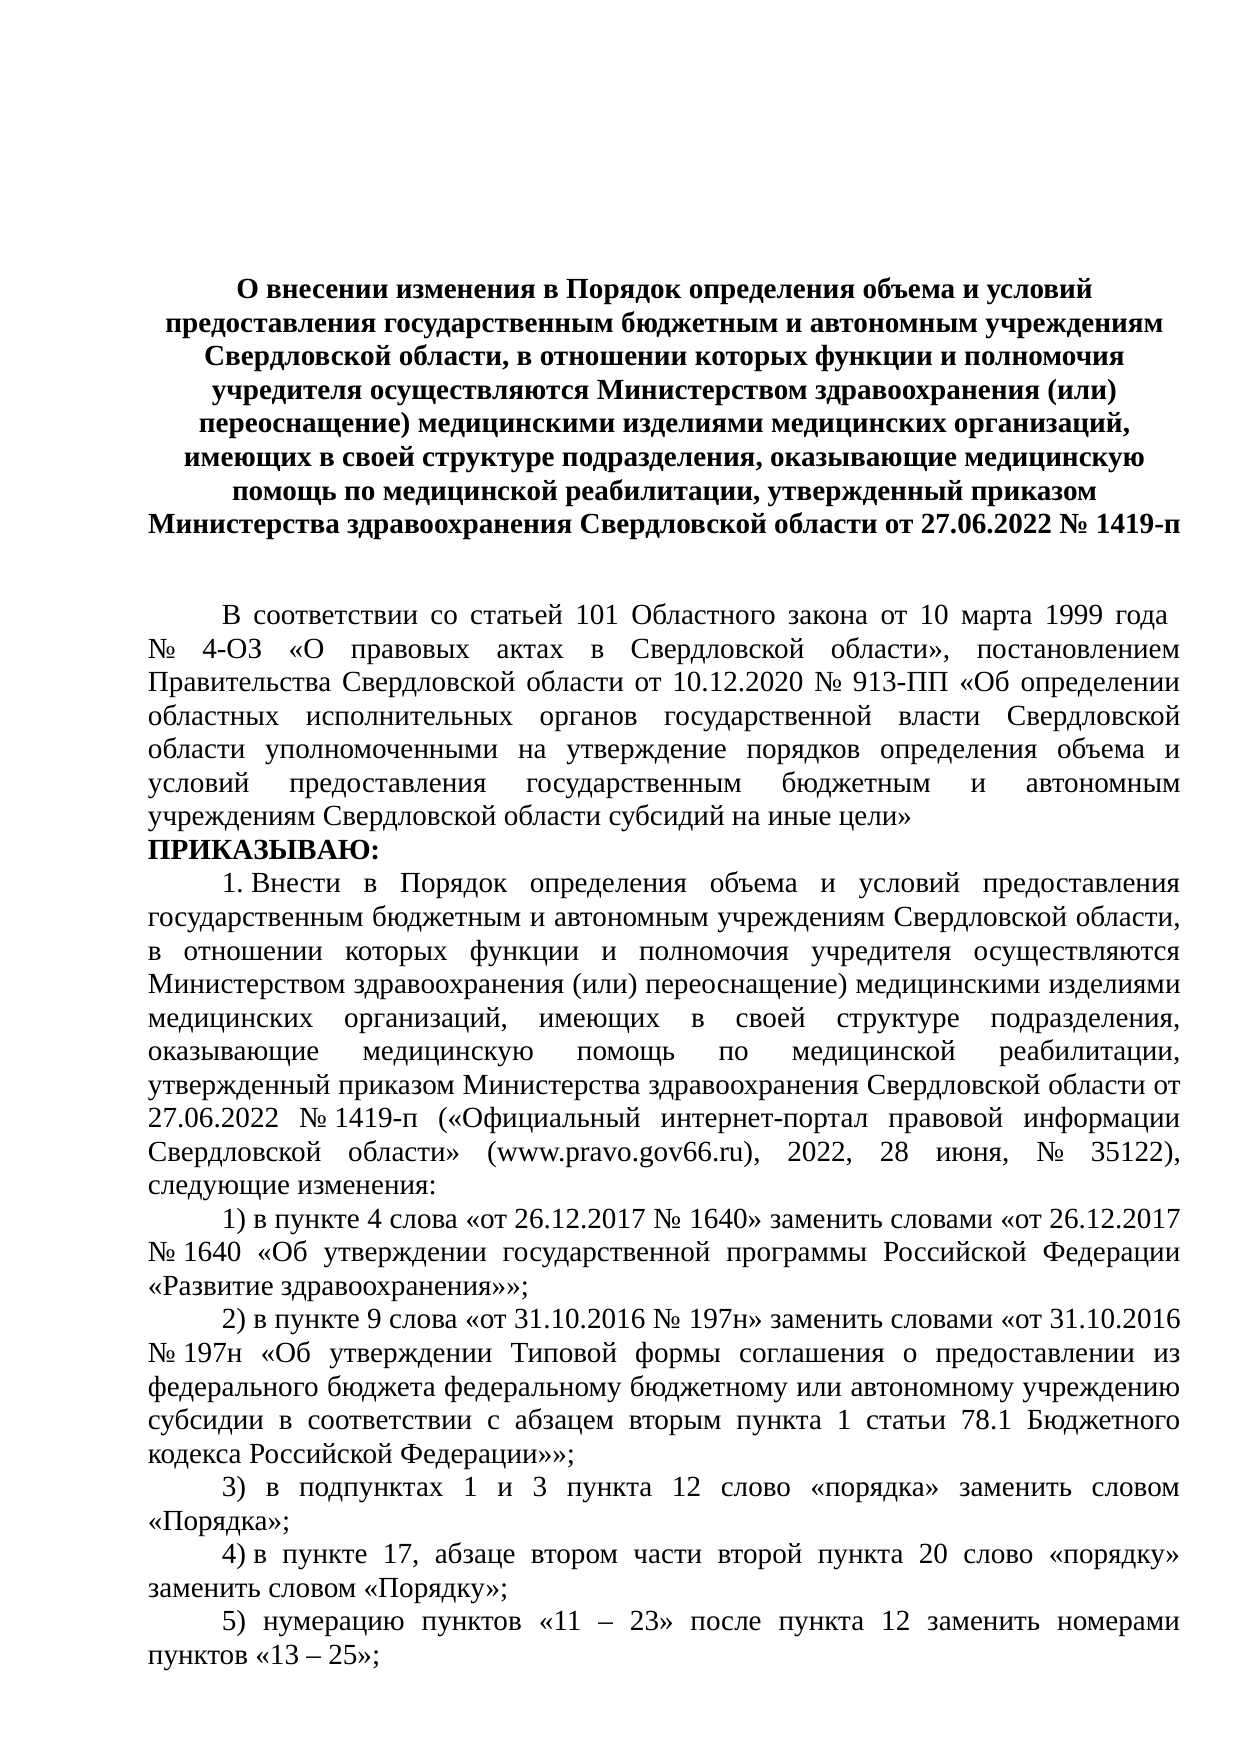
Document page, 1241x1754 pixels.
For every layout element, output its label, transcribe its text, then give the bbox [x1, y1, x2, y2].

text 1. Внести в Порядок определения объема и условий предоставления государственным бюджетным и автономным учреждениям Свердловской области, в отношении которых функции и полномочия учредителя осуществляются Министерством здравоохранения (или) переоснащение) медицинскими изделиями медицинских организаций, имеющих в своей структуре подразделения, оказывающие медицинскую помощь по медицинской реабилитации, утвержденный приказом Министерства здравоохранения Свердловской области от 27.06.2022 № 1419-п («Официальный интернет-портал правовой информации Свердловской области» (www.pravo.gov66.ru), 2022, 28 июня, № 35122), следующие изменения: [148, 866, 1181, 1201]
text 5) нумерацию пунктов «11 – 23» после пункта 12 заменить номерами пунктов «13 – 25»; [148, 1603, 1181, 1671]
text В соответствии со статьей 101 Областного закона от 10 марта 1999 года № 4-ОЗ «О правовых актах в Свердловской области», постановлением Правительства Свердловской области от 10.12.2020 № 913-ПП «Об определении областных исполнительных органов государственной власти Свердловской области уполномоченными на утверждение порядков определения объема и условий предоставления государственным бюджетным и автономным учреждениям Свердловской области субсидий на иные цели» [148, 597, 1181, 832]
text 4) в пункте 17, абзаце втором части второй пункта 20 слово «порядку» заменить словом «Порядку»; [148, 1536, 1181, 1603]
text ПРИКАЗЫВАЮ: [148, 832, 1181, 866]
text 2) в пункте 9 слова «от 31.10.2016 № 197н» заменить словами «от 31.10.2016 № 197н «Об утверждении Типовой формы соглашения о предоставлении из федерального бюджета федеральному бюджетному или автономному учреждению субсидии в соответствии с абзацем вторым пункта 1 статьи 78.1 Бюджетного кодекса Российской Федерации»»; [148, 1302, 1181, 1469]
text 3) в подпунктах 1 и 3 пункта 12 слово «порядка» заменить словом «Порядка»; [148, 1469, 1181, 1536]
text 1) в пункте 4 слова «от 26.12.2017 № 1640» заменить словами «от 26.12.2017 № 1640 «Об утверждении государственной программы Российской Федерации «Развитие здравоохранения»»; [148, 1201, 1181, 1302]
text О внесении изменения в Порядок определения объема и условий предоставления государственным бюджетным и автономным учреждениям Свердловской области, в отношении которых функции и полномочия учредителя осуществляются Министерством здравоохранения (или) переоснащение) медицинскими изделиями медицинских организаций, имеющих в своей структуре подразделения, оказывающие медицинскую помощь по медицинской реабилитации, утвержденный приказом Министерства здравоохранения Свердловской области от 27.06.2022 № 1419-п [148, 271, 1181, 540]
